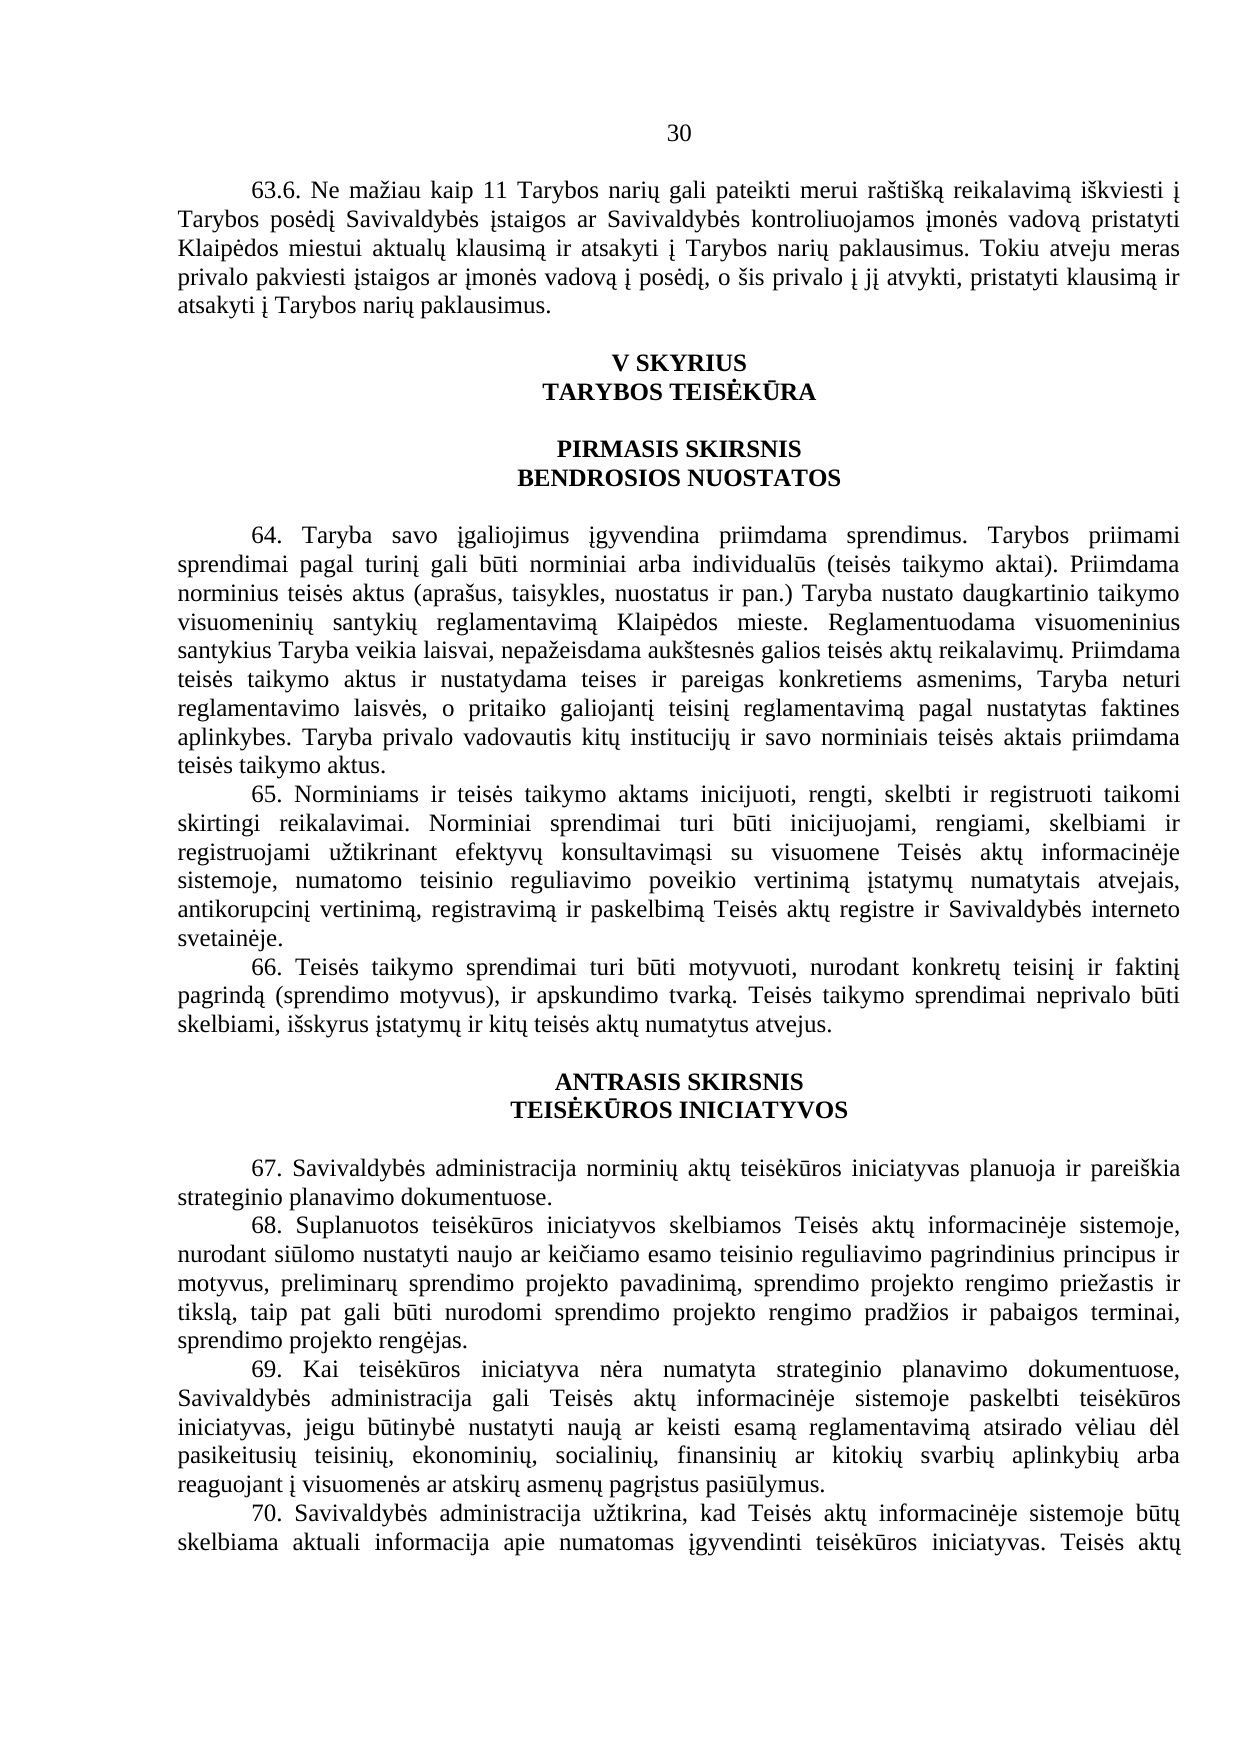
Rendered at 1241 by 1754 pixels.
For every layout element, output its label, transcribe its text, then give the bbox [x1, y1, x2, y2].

text V SKYRIUS [177, 348, 1181, 377]
text 69. Kai teisėkūros iniciatyva nėra numatyta strateginio planavimo dokumentuose, Savivaldybės administracija gali Teisės aktų informacinėje sistemoje paskelbti teisėkūros iniciatyvas, jeigu būtinybė nustatyti naują ar keisti esamą reglamentavimą atsirado vėliau dėl pasikeitusių teisinių, ekonominių, socialinių, finansinių ar kitokių svarbių aplinkybių arba reaguojant į visuomenės ar atskirų asmenų pagrįstus pasiūlymus. [177, 1354, 1181, 1498]
text TARYBOS TEISĖKŪRA [177, 377, 1181, 406]
text 66. Teisės taikymo sprendimai turi būti motyvuoti, nurodant konkretų teisinį ir faktinį pagrindą (sprendimo motyvus), ir apskundimo tvarką. Teisės taikymo sprendimai neprivalo būti skelbiami, išskyrus įstatymų ir kitų teisės aktų numatytus atvejus. [177, 952, 1181, 1038]
text BENDROSIOS NUOSTATOS [177, 463, 1181, 492]
text 64. Taryba savo įgaliojimus įgyvendina priimdama sprendimus. Tarybos priimami sprendimai pagal turinį gali būti norminiai arba individualūs (teisės taikymo aktai). Priimdama norminius teisės aktus (aprašus, taisykles, nuostatus ir pan.) Taryba nustato daugkartinio taikymo visuomeninių santykių reglamentavimą Klaipėdos mieste. Reglamentuodama visuomeninius santykius Taryba veikia laisvai, nepažeisdama aukštesnės galios teisės aktų reikalavimų. Priimdama teisės taikymo aktus ir nustatydama teises ir pareigas konkretiems asmenims, Taryba neturi reglamentavimo laisvės, o pritaiko galiojantį teisinį reglamentavimą pagal nustatytas faktines aplinkybes. Taryba privalo vadovautis kitų institucijų ir savo norminiais teisės aktais priimdama teisės taikymo aktus. [177, 521, 1181, 779]
text 65. Norminiams ir teisės taikymo aktams inicijuoti, rengti, skelbti ir registruoti taikomi skirtingi reikalavimai. Norminiai sprendimai turi būti inicijuojami, rengiami, skelbiami ir registruojami užtikrinant efektyvų konsultavimąsi su visuomene Teisės aktų informacinėje sistemoje, numatomo teisinio reguliavimo poveikio vertinimą įstatymų numatytais atvejais, antikorupcinį vertinimą, registravimą ir paskelbimą Teisės aktų registre ir Savivaldybės interneto svetainėje. [177, 779, 1181, 952]
text 63.6. Ne mažiau kaip 11 Tarybos narių gali pateikti merui raštišką reikalavimą iškviesti į Tarybos posėdį Savivaldybės įstaigos ar Savivaldybės kontroliuojamos įmonės vadovą pristatyti Klaipėdos miestui aktualų klausimą ir atsakyti į Tarybos narių paklausimus. Tokiu atveju meras privalo pakviesti įstaigos ar įmonės vadovą į posėdį, o šis privalo į jį atvykti, pristatyti klausimą ir atsakyti į Tarybos narių paklausimus. [177, 176, 1181, 319]
text ANTRASIS SKIRSNIS [177, 1067, 1181, 1096]
text PIRMASIS SKIRSNIS [177, 434, 1181, 463]
text 70. Savivaldybės administracija užtikrina, kad Teisės aktų informacinėje sistemoje būtų skelbiama aktuali informacija apie numatomas įgyvendinti teisėkūros iniciatyvas. Teisės aktų [177, 1498, 1181, 1556]
text TEISĖKŪROS INICIATYVOS [177, 1096, 1181, 1124]
text 67. Savivaldybės administracija norminių aktų teisėkūros iniciatyvas planuoja ir pareiškia strateginio planavimo dokumentuose. [177, 1153, 1181, 1211]
text 68. Suplanuotos teisėkūros iniciatyvos skelbiamos Teisės aktų informacinėje sistemoje, nurodant siūlomo nustatyti naujo ar keičiamo esamo teisinio reguliavimo pagrindinius principus ir motyvus, preliminarų sprendimo projekto pavadinimą, sprendimo projekto rengimo priežastis ir tikslą, taip pat gali būti nurodomi sprendimo projekto rengimo pradžios ir pabaigos terminai, sprendimo projekto rengėjas. [177, 1211, 1181, 1354]
